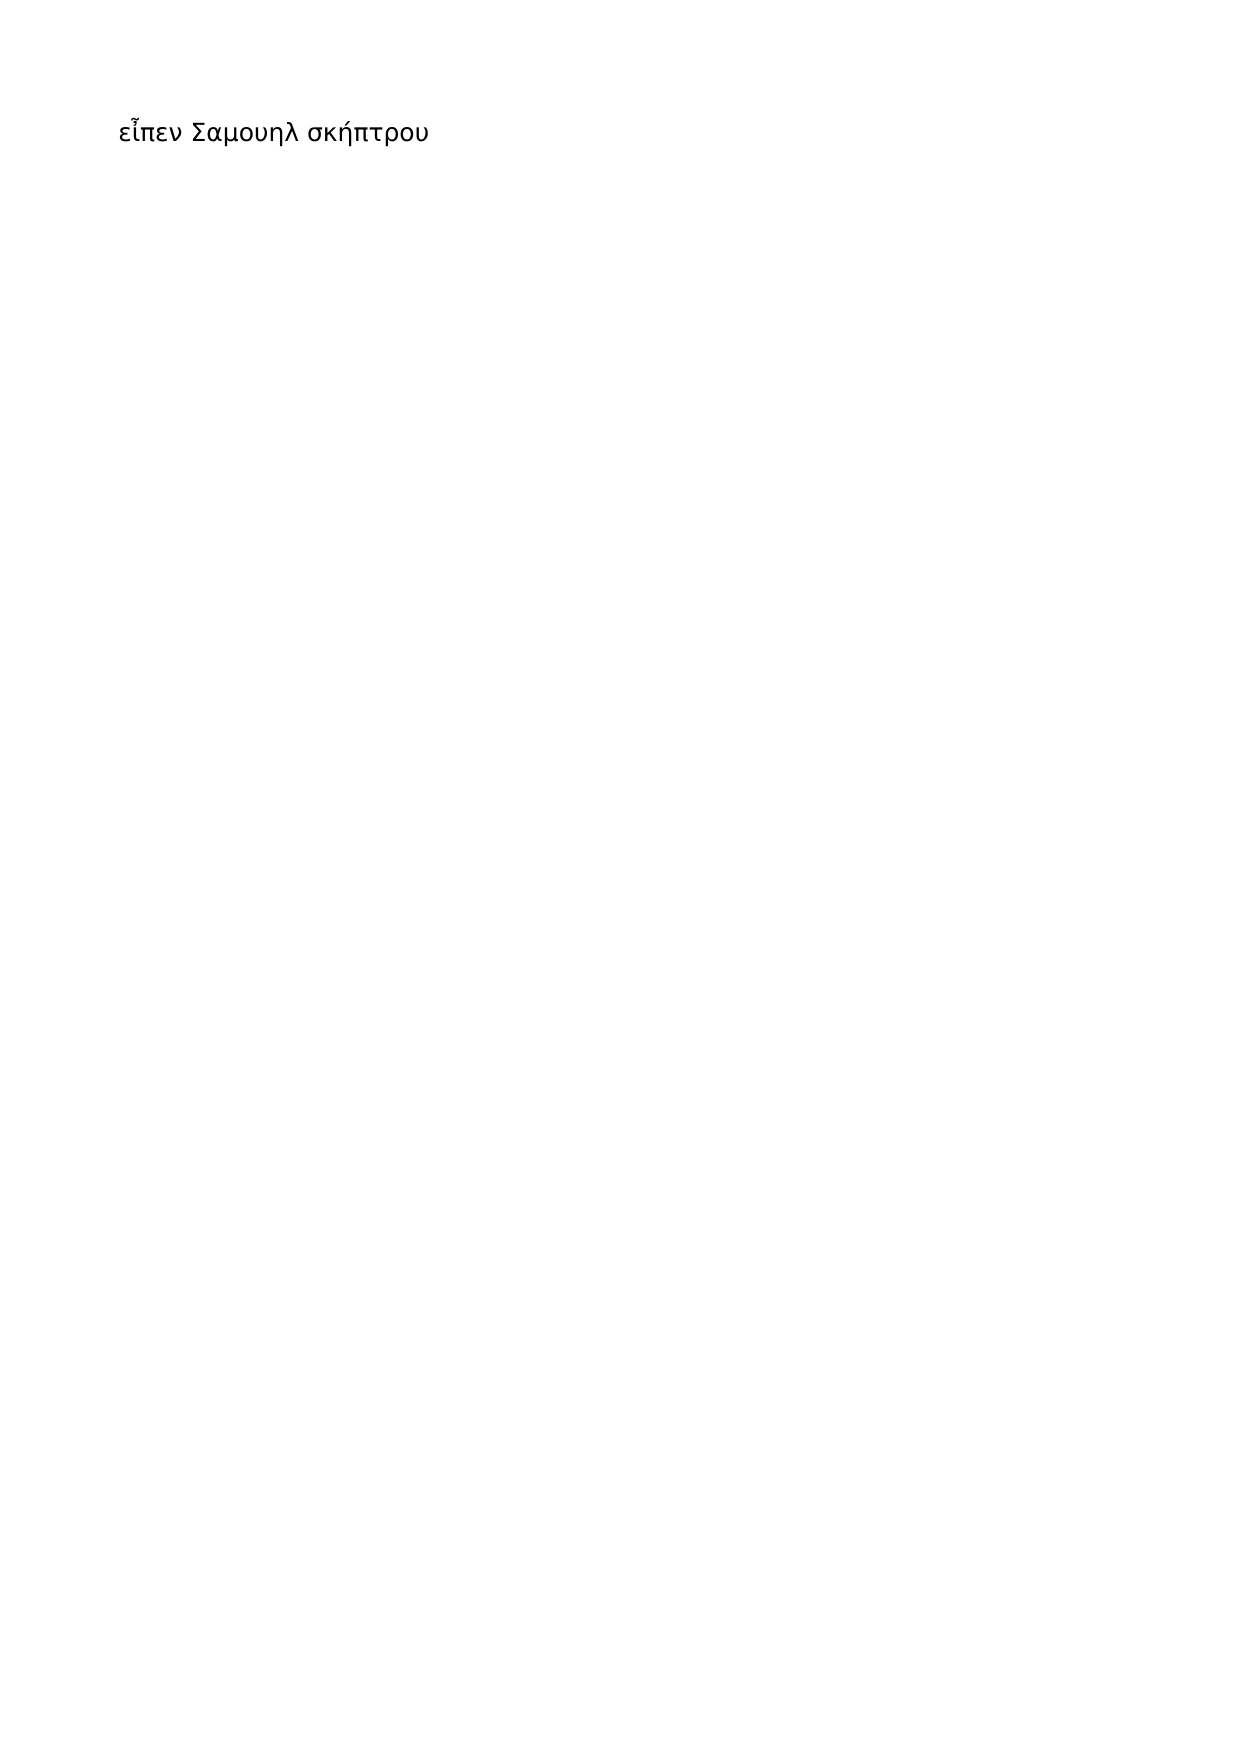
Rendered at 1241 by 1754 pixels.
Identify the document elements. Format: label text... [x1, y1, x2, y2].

text εἶπεν Σαμουηλ σκήπτρου [118, 118, 1122, 147]
